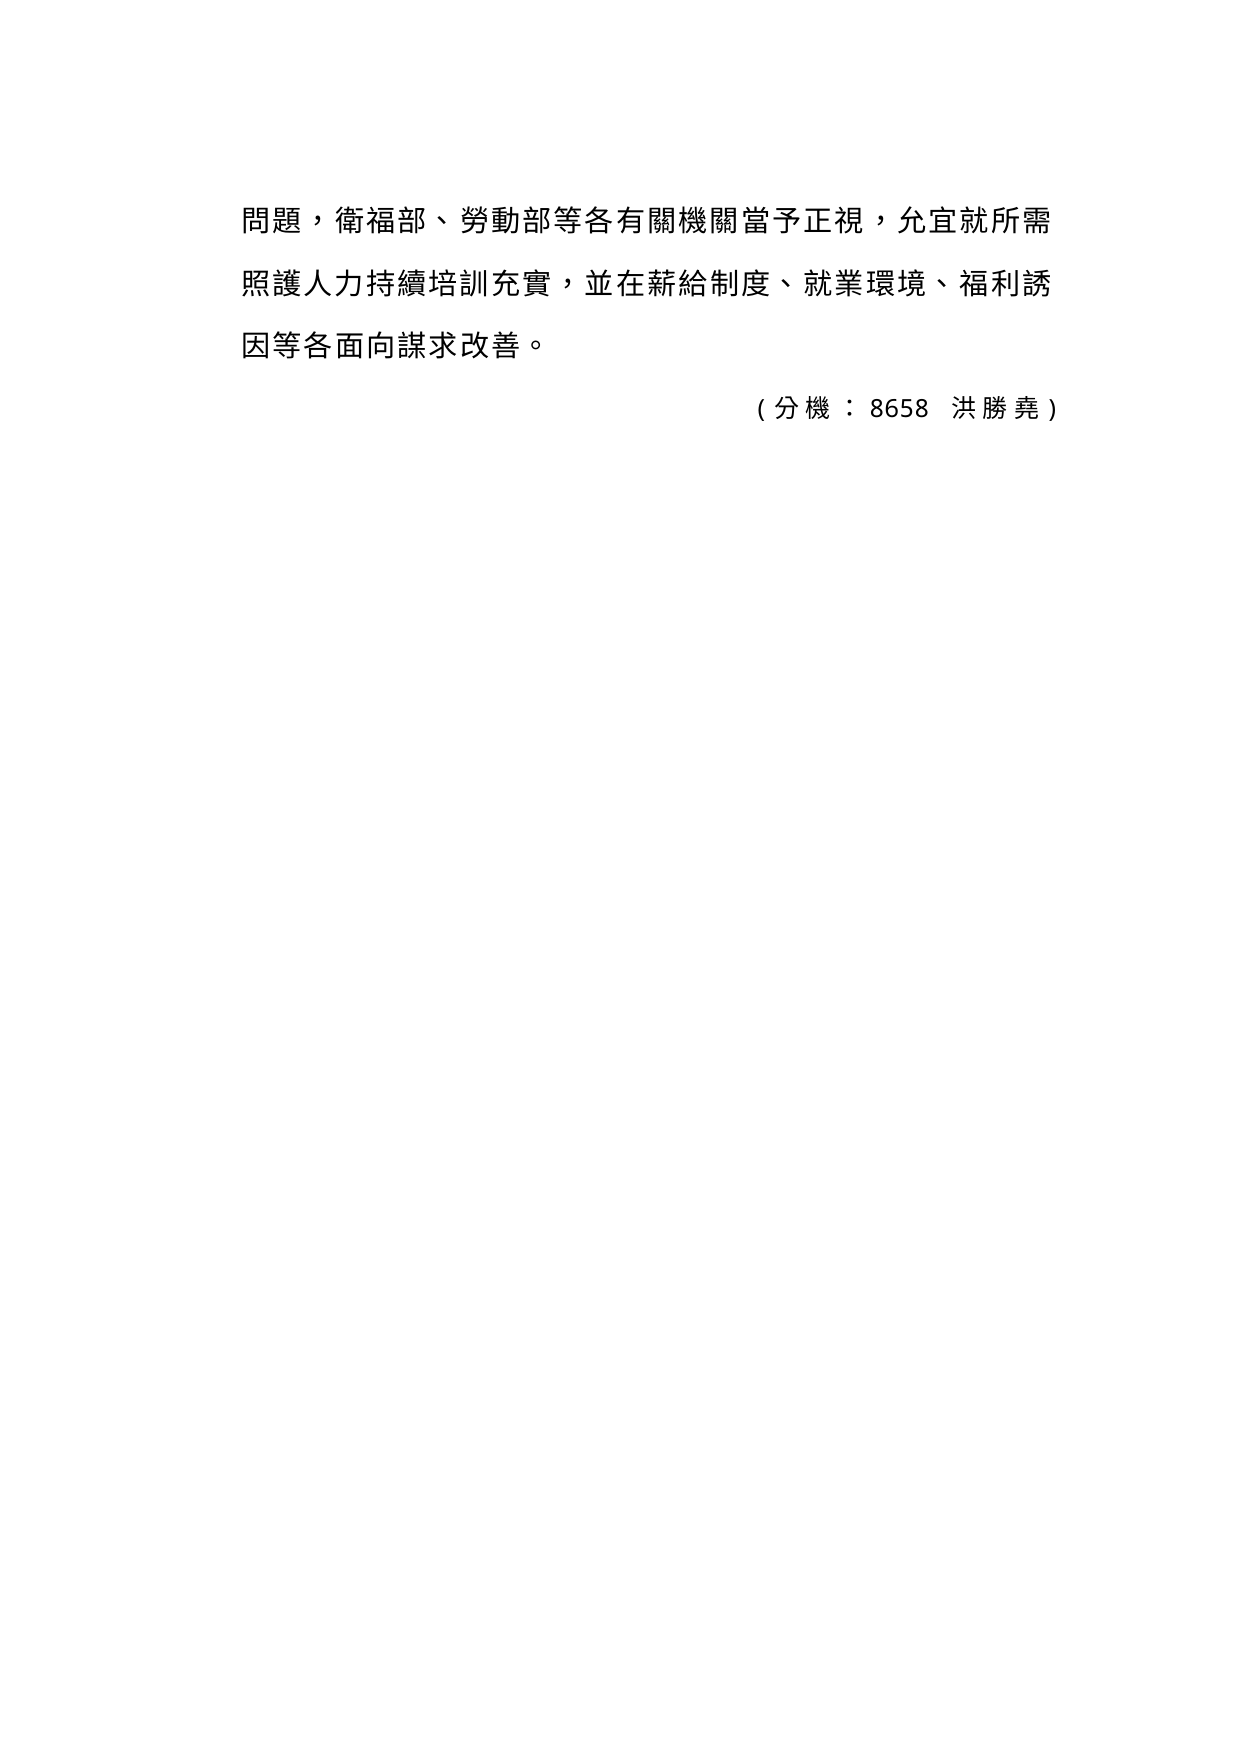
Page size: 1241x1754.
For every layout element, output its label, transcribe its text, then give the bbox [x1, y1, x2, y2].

text (分機：8658 洪勝堯) [177, 365, 1063, 427]
text 綜上，面對我國人口結構難以遏抑之老化趨勢，所衍生之長期照顧需求於未來勢將遞增，近年相關照護人力不足問題，衛福部、勞動部等各有關機關當予正視，允宜就所需照護人力持續培訓充實，並在薪給制度、就業環境、福利誘因等各面向謀求改善。 [236, 177, 1063, 365]
